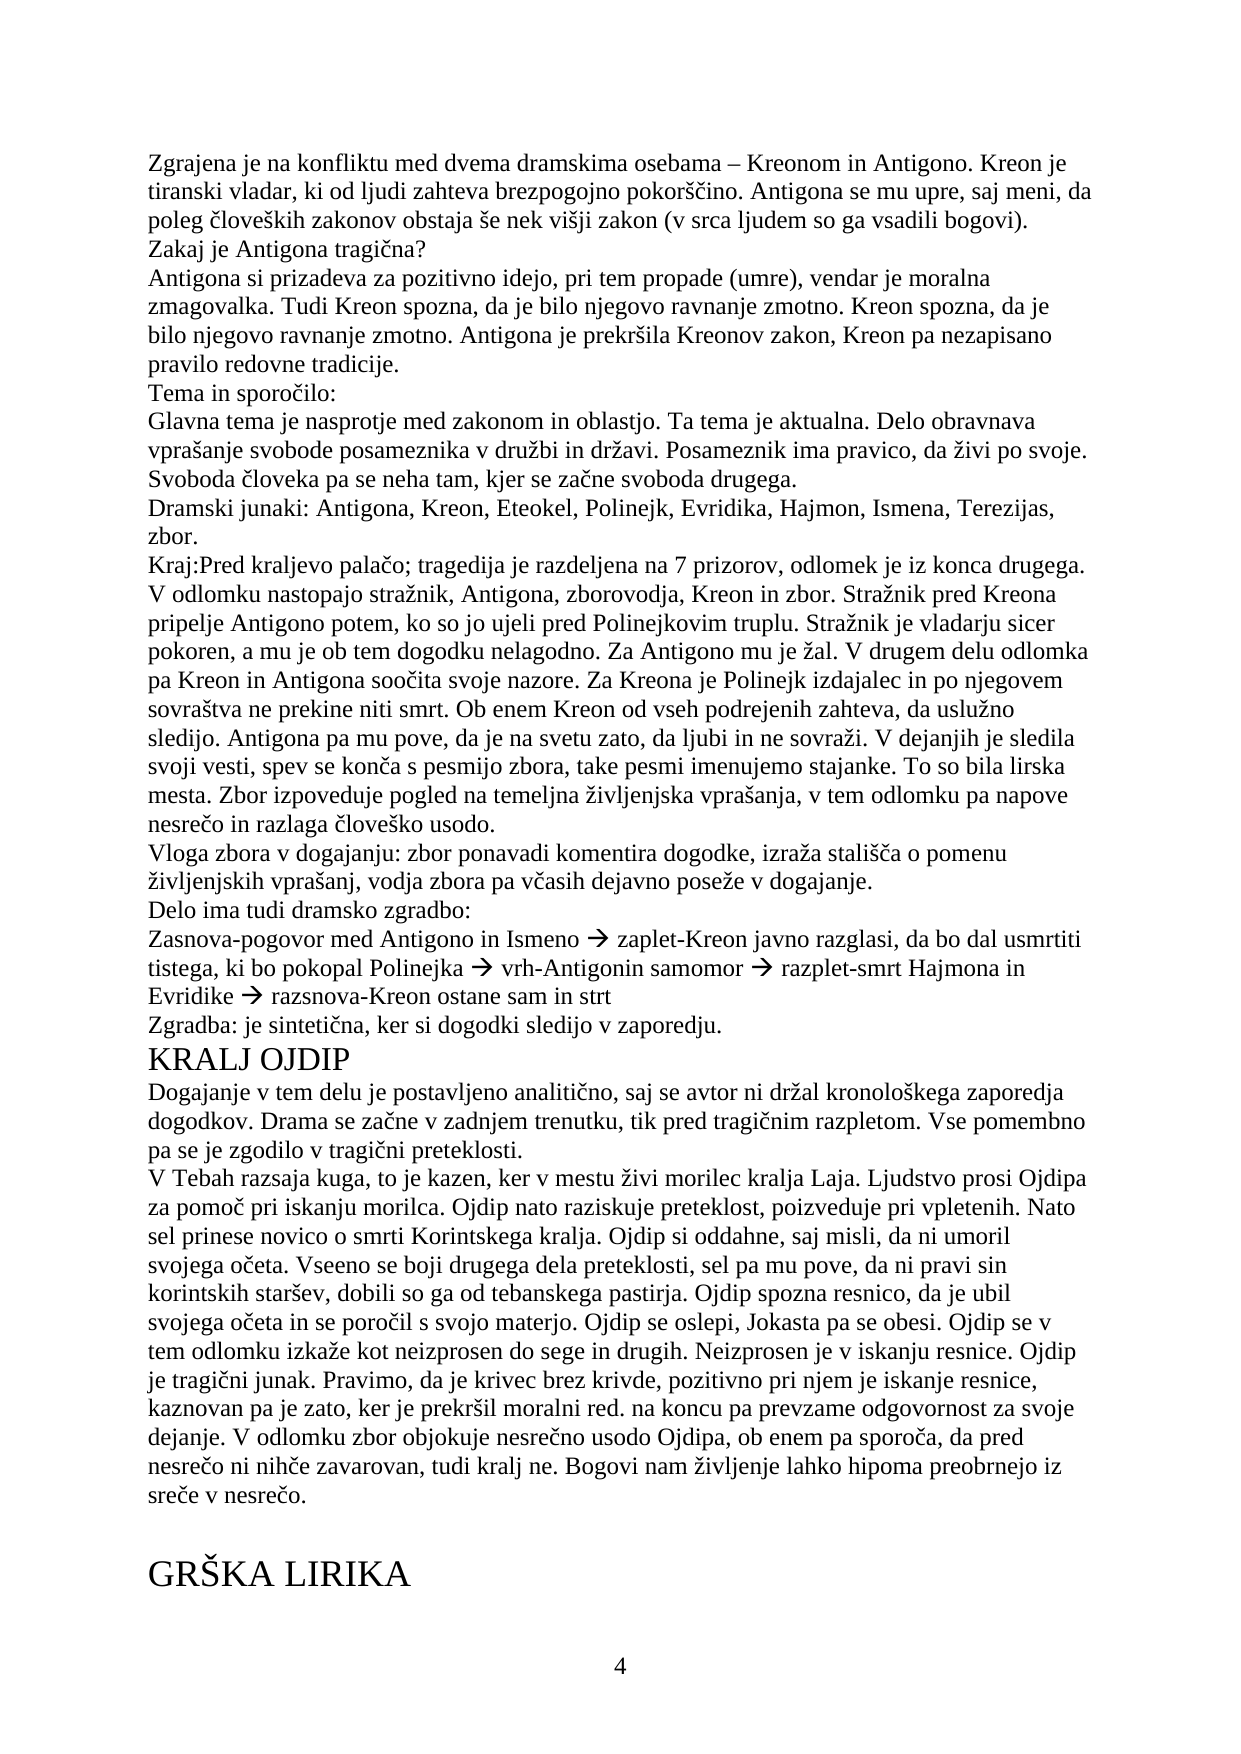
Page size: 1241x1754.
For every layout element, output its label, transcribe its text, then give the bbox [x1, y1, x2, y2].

text Glavna tema je nasprotje med zakonom in oblastjo. Ta tema je aktualna. Delo obravnava vprašanje svobode posameznika v družbi in državi. Posameznik ima pravico, da živi po svoje. Svoboda človeka pa se neha tam, kjer se začne svoboda drugega. [148, 406, 1093, 493]
text KRALJ OJDIP [148, 1039, 1093, 1077]
text Tema in sporočilo: [148, 378, 1093, 406]
text V Tebah razsaja kuga, to je kazen, ker v mestu živi morilec kralja Laja. Ljudstvo prosi Ojdipa za pomoč pri iskanju morilca. Ojdip nato raziskuje preteklost, poizveduje pri vpletenih. Nato sel prinese novico o smrti Korintskega kralja. Ojdip si oddahne, saj misli, da ni umoril svojega očeta. Vseeno se boji drugega dela preteklosti, sel pa mu pove, da ni pravi sin korintskih staršev, dobili so ga od tebanskega pastirja. Ojdip spozna resnico, da je ubil svojega očeta in se poročil s svojo materjo. Ojdip se oslepi, Jokasta pa se obesi. Ojdip se v tem odlomku izkaže kot neizprosen do sege in drugih. Neizprosen je v iskanju resnice. Ojdip je tragični junak. Pravimo, da je krivec brez krivde, pozitivno pri njem je iskanje resnice, kaznovan pa je zato, ker je prekršil moralni red. na koncu pa prevzame odgovornost za svoje dejanje. V odlomku zbor objokuje nesrečno usodo Ojdipa, ob enem pa sporoča, da pred nesrečo ni nihče zavarovan, tudi kralj ne. Bogovi nam življenje lahko hipoma preobrnejo iz sreče v nesrečo. [148, 1163, 1093, 1508]
text Delo ima tudi dramsko zgradbo: [148, 895, 1093, 924]
text Dogajanje v tem delu je postavljeno analitično, saj se avtor ni držal kronološkega zaporedja dogodkov. Drama se začne v zadnjem trenutku, tik pred tragičnim razpletom. Vse pomembno pa se je zgodilo v tragični preteklosti. [148, 1077, 1093, 1163]
text Zasnova-pogovor med Antigono in Ismeno  zaplet-Kreon javno razglasi, da bo dal usmrtiti tistega, ki bo pokopal Polinejka  vrh-Antigonin samomor  razplet-smrt Hajmona in Evridike  razsnova-Kreon ostane sam in strt [148, 924, 1093, 1010]
text Zgradba: je sintetična, ker si dogodki sledijo v zaporedju. [148, 1010, 1093, 1039]
text Vloga zbora v dogajanju: zbor ponavadi komentira dogodke, izraža stališča o pomenu življenjskih vprašanj, vodja zbora pa včasih dejavno poseže v dogajanje. [148, 838, 1093, 895]
text Zgrajena je na konfliktu med dvema dramskima osebama – Kreonom in Antigono. Kreon je tiranski vladar, ki od ljudi zahteva brezpogojno pokorščino. Antigona se mu upre, saj meni, da poleg človeških zakonov obstaja še nek višji zakon (v srca ljudem so ga vsadili bogovi). [148, 148, 1093, 234]
text Kraj:Pred kraljevo palačo; tragedija je razdeljena na 7 prizorov, odlomek je iz konca drugega. V odlomku nastopajo stražnik, Antigona, zborovodja, Kreon in zbor. Stražnik pred Kreona pripelje Antigono potem, ko so jo ujeli pred Polinejkovim truplu. Stražnik je vladarju sicer pokoren, a mu je ob tem dogodku nelagodno. Za Antigono mu je žal. V drugem delu odlomka pa Kreon in Antigona soočita svoje nazore. Za Kreona je Polinejk izdajalec in po njegovem sovraštva ne prekine niti smrt. Ob enem Kreon od vseh podrejenih zahteva, da uslužno sledijo. Antigona pa mu pove, da je na svetu zato, da ljubi in ne sovraži. V dejanjih je sledila svoji vesti, spev se konča s pesmijo zbora, take pesmi imenujemo stajanke. To so bila lirska mesta. Zbor izpoveduje pogled na temeljna življenjska vprašanja, v tem odlomku pa napove nesrečo in razlaga človeško usodo. [148, 550, 1093, 838]
text Dramski junaki: Antigona, Kreon, Eteokel, Polinejk, Evridika, Hajmon, Ismena, Terezijas, zbor. [148, 493, 1093, 550]
text Antigona si prizadeva za pozitivno idejo, pri tem propade (umre), vendar je moralna zmagovalka. Tudi Kreon spozna, da je bilo njegovo ravnanje zmotno. Kreon spozna, da je bilo njegovo ravnanje zmotno. Antigona je prekršila Kreonov zakon, Kreon pa nezapisano pravilo redovne tradicije. [148, 263, 1093, 378]
text Zakaj je Antigona tragična? [148, 234, 1093, 263]
text GRŠKA LIRIKA [148, 1552, 1093, 1595]
